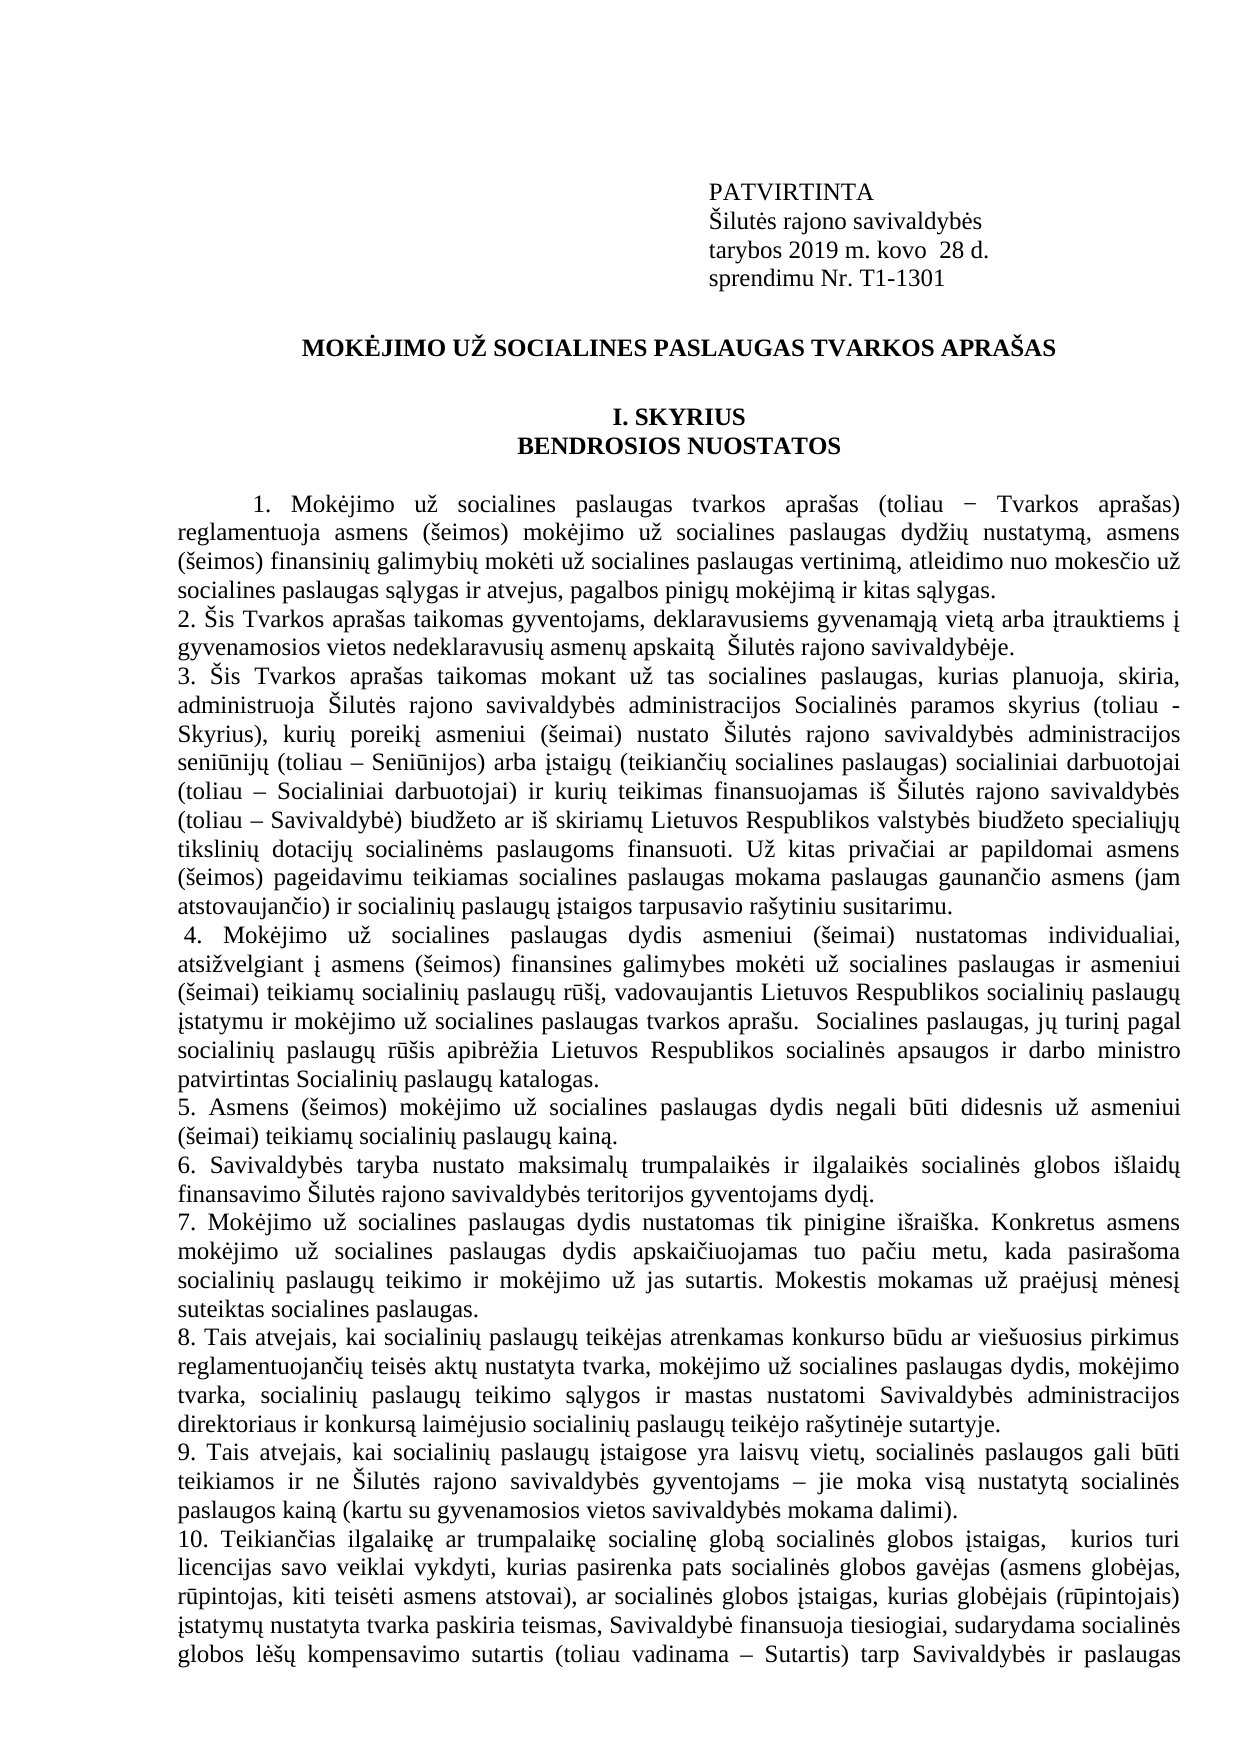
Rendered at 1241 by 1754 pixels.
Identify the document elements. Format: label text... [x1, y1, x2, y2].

text BENDROSIOS NUOSTATOS [177, 431, 1181, 460]
text 8. Tais atvejais, kai socialinių paslaugų teikėjas atrenkamas konkurso būdu ar viešuosius pirkimus reglamentuojančių teisės aktų nustatyta tvarka, mokėjimo už socialines paslaugas dydis, mokėjimo tvarka, socialinių paslaugų teikimo sąlygos ir mastas nustatomi Savivaldybės administracijos direktoriaus ir konkursą laimėjusio socialinių paslaugų teikėjo rašytinėje sutartyje. [177, 1322, 1181, 1437]
text 10. Teikiančias ilgalaikę ar trumpalaikę socialinę globą socialinės globos įstaigas, kurios turi licencijas savo veiklai vykdyti, kurias pasirenka pats socialinės globos gavėjas (asmens globėjas, rūpintojas, kiti teisėti asmens atstovai), ar socialinės globos įstaigas, kurias globėjais (rūpintojais) įstatymų nustatyta tvarka paskiria teismas, Savivaldybė finansuoja tiesiogiai, sudarydama socialinės globos lėšų kompensavimo sutartis (toliau vadinama – Sutartis) tarp Savivaldybės ir paslaugas [177, 1524, 1181, 1667]
text PATVIRTINTA [177, 177, 1181, 206]
text tarybos 2019 m. kovo 28 d. [177, 235, 1181, 263]
text 6. Savivaldybės taryba nustato maksimalų trumpalaikės ir ilgalaikės socialinės globos išlaidų finansavimo Šilutės rajono savivaldybės teritorijos gyventojams dydį. [177, 1150, 1181, 1207]
text 3. Šis Tvarkos aprašas taikomas mokant už tas socialines paslaugas, kurias planuoja, skiria, administruoja Šilutės rajono savivaldybės administracijos Socialinės paramos skyrius (toliau - Skyrius), kurių poreikį asmeniui (šeimai) nustato Šilutės rajono savivaldybės administracijos seniūnijų (toliau – Seniūnijos) arba įstaigų (teikiančių socialines paslaugas) socialiniai darbuotojai (toliau – Socialiniai darbuotojai) ir kurių teikimas finansuojamas iš Šilutės rajono savivaldybės (toliau – Savivaldybė) biudžeto ar iš skiriamų Lietuvos Respublikos valstybės biudžeto specialiųjų tikslinių dotacijų socialinėms paslaugoms finansuoti. Už kitas privačiai ar papildomai asmens (šeimos) pageidavimu teikiamas socialines paslaugas mokama paslaugas gaunančio asmens (jam atstovaujančio) ir socialinių paslaugų įstaigos tarpusavio rašytiniu susitarimu. [177, 661, 1181, 920]
text 9. Tais atvejais, kai socialinių paslaugų įstaigose yra laisvų vietų, socialinės paslaugos gali būti teikiamos ir ne Šilutės rajono savivaldybės gyventojams – jie moka visą nustatytą socialinės paslaugos kainą (kartu su gyvenamosios vietos savivaldybės mokama dalimi). [177, 1437, 1181, 1524]
text 4. Mokėjimo už socialines paslaugas dydis asmeniui (šeimai) nustatomas individualiai, atsižvelgiant į asmens (šeimos) finansines galimybes mokėti už socialines paslaugas ir asmeniui (šeimai) teikiamų socialinių paslaugų rūšį, vadovaujantis Lietuvos Respublikos socialinių paslaugų įstatymu ir mokėjimo už socialines paslaugas tvarkos aprašu. Socialines paslaugas, jų turinį pagal socialinių paslaugų rūšis apibrėžia Lietuvos Respublikos socialinės apsaugos ir darbo ministro patvirtintas Socialinių paslaugų katalogas. [177, 920, 1181, 1092]
text MOKĖJIMO UŽ SOCIALINES PASLAUGAS TVARKOS APRAŠAS [177, 333, 1181, 362]
text 1. Mokėjimo už socialines paslaugas tvarkos aprašas (toliau − Tvarkos aprašas) reglamentuoja asmens (šeimos) mokėjimo už socialines paslaugas dydžių nustatymą, asmens (šeimos) finansinių galimybių mokėti už socialines paslaugas vertinimą, atleidimo nuo mokesčio už socialines paslaugas sąlygas ir atvejus, pagalbos pinigų mokėjimą ir kitas sąlygas. [177, 489, 1181, 604]
text I. SKYRIUS [177, 402, 1181, 431]
text 5. Asmens (šeimos) mokėjimo už socialines paslaugas dydis negali būti didesnis už asmeniui (šeimai) teikiamų socialinių paslaugų kainą. [177, 1092, 1181, 1150]
text 2. Šis Tvarkos aprašas taikomas gyventojams, deklaravusiems gyvenamąją vietą arba įtrauktiems į gyvenamosios vietos nedeklaravusių asmenų apskaitą Šilutės rajono savivaldybėje. [177, 604, 1181, 661]
text sprendimu Nr. T1-1301 [177, 263, 1181, 292]
text Šilutės rajono savivaldybės [177, 206, 1181, 235]
text 7. Mokėjimo už socialines paslaugas dydis nustatomas tik pinigine išraiška. Konkretus asmens mokėjimo už socialines paslaugas dydis apskaičiuojamas tuo pačiu metu, kada pasirašoma socialinių paslaugų teikimo ir mokėjimo už jas sutartis. Mokestis mokamas už praėjusį mėnesį suteiktas socialines paslaugas. [177, 1207, 1181, 1322]
